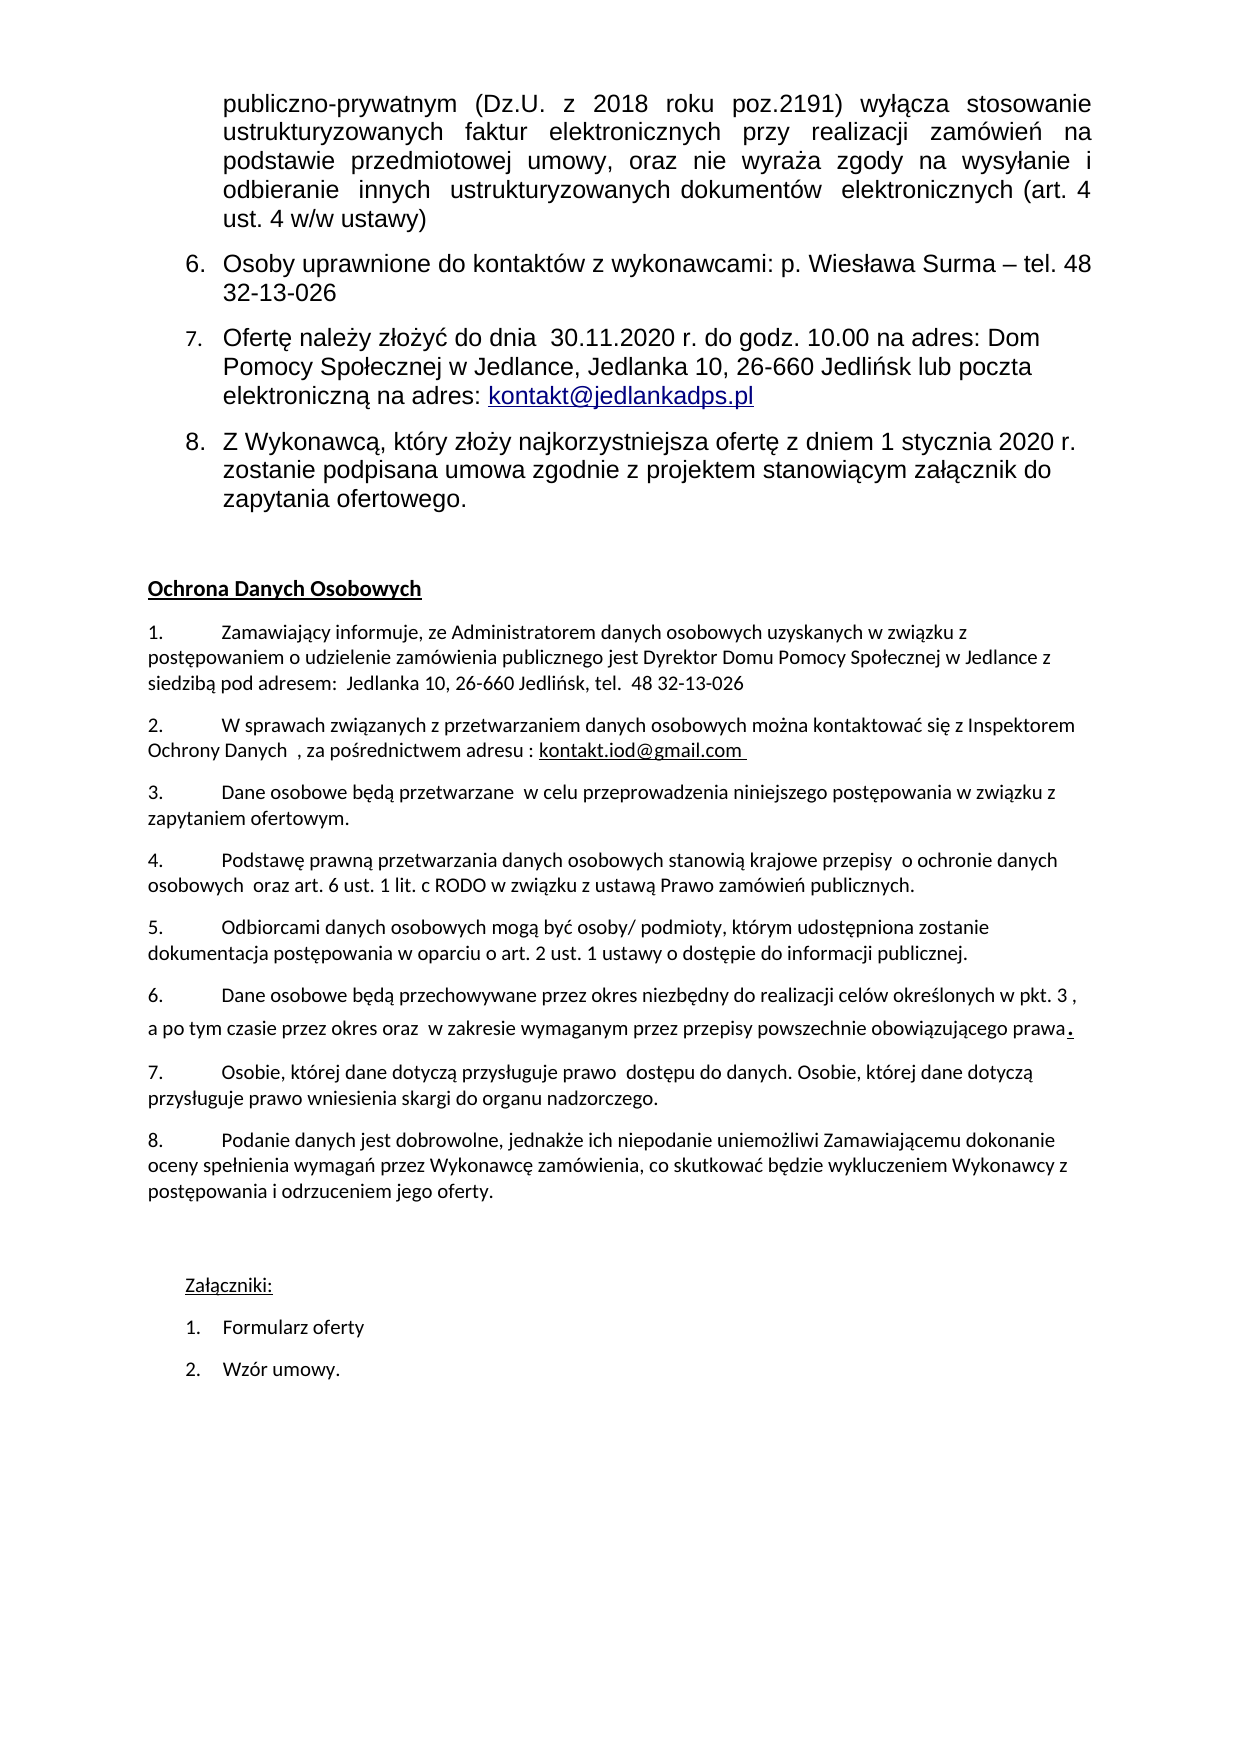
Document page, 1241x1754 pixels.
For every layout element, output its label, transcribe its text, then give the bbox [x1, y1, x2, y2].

list Podstawę prawną przetwarzania danych osobowych stanowią krajowe przepisy o ochronie danych osobowych oraz art. 6 ust. 1 lit. c RODO w związku z ustawą Prawo zamówień publicznych. [148, 847, 1093, 898]
list Odbiorcami danych osobowych mogą być osoby/ podmioty, którym udostępniona zostanie dokumentacja postępowania w oparciu o art. 2 ust. 1 ustawy o dostępie do informacji publicznej. [148, 914, 1093, 965]
list publiczno-prywatnym (Dz.U. z 2018 roku poz.2191) wyłącza stosowanie ustrukturyzowanych faktur elektronicznych przy realizacji zamówień na podstawie przedmiotowej umowy, oraz nie wyraża zgody na wysyłanie i odbieranie innych ustrukturyzowanych dokumentów elektronicznych (art. 4 ust. 4 w/w ustawy) [185, 89, 1093, 232]
text Ochrona Danych Osobowych [148, 574, 1093, 602]
list Osoby uprawnione do kontaktów z wykonawcami: p. Wiesława Surma – tel. 48 32-13-026 [185, 249, 1093, 307]
list Wzór umowy. [185, 1356, 1093, 1382]
list Podanie danych jest dobrowolne, jednakże ich niepodanie uniemożliwi Zamawiającemu dokonanie oceny spełnienia wymagań przez Wykonawcę zamówienia, co skutkować będzie wykluczeniem Wykonawcy z postępowania i odrzuceniem jego oferty. [148, 1127, 1093, 1203]
text Załączniki: [185, 1272, 1093, 1298]
list Z Wykonawcą, który złoży najkorzystniejsza ofertę z dniem 1 stycznia 2020 r. zostanie podpisana umowa zgodnie z projektem stanowiącym załącznik do zapytania ofertowego. [185, 427, 1093, 513]
list Zamawiający informuje, ze Administratorem danych osobowych uzyskanych w związku z postępowaniem o udzielenie zamówienia publicznego jest Dyrektor Domu Pomocy Społecznej w Jedlance z siedzibą pod adresem: Jedlanka 10, 26-660 Jedlińsk, tel. 48 32-13-026 [148, 619, 1093, 695]
list Ofertę należy złożyć do dnia 30.11.2020 r. do godz. 10.00 na adres: Dom Pomocy Społecznej w Jedlance, Jedlanka 10, 26-660 Jedlińsk lub poczta elektroniczną na adres: kontakt@jedlankadps.pl [185, 323, 1093, 410]
list Formularz oferty [185, 1314, 1093, 1340]
list Dane osobowe będą przechowywane przez okres niezbędny do realizacji celów określonych w pkt. 3 , a po tym czasie przez okres oraz w zakresie wymaganym przez przepisy powszechnie obowiązującego prawa. [148, 982, 1093, 1043]
list Dane osobowe będą przetwarzane w celu przeprowadzenia niniejszego postępowania w związku z zapytaniem ofertowym. [148, 779, 1093, 830]
list W sprawach związanych z przetwarzaniem danych osobowych można kontaktować się z Inspektorem Ochrony Danych , za pośrednictwem adresu : kontakt.iod@gmail.com [148, 712, 1093, 763]
list Osobie, której dane dotyczą przysługuje prawo dostępu do danych. Osobie, której dane dotyczą przysługuje prawo wniesienia skargi do organu nadzorczego. [148, 1059, 1093, 1110]
